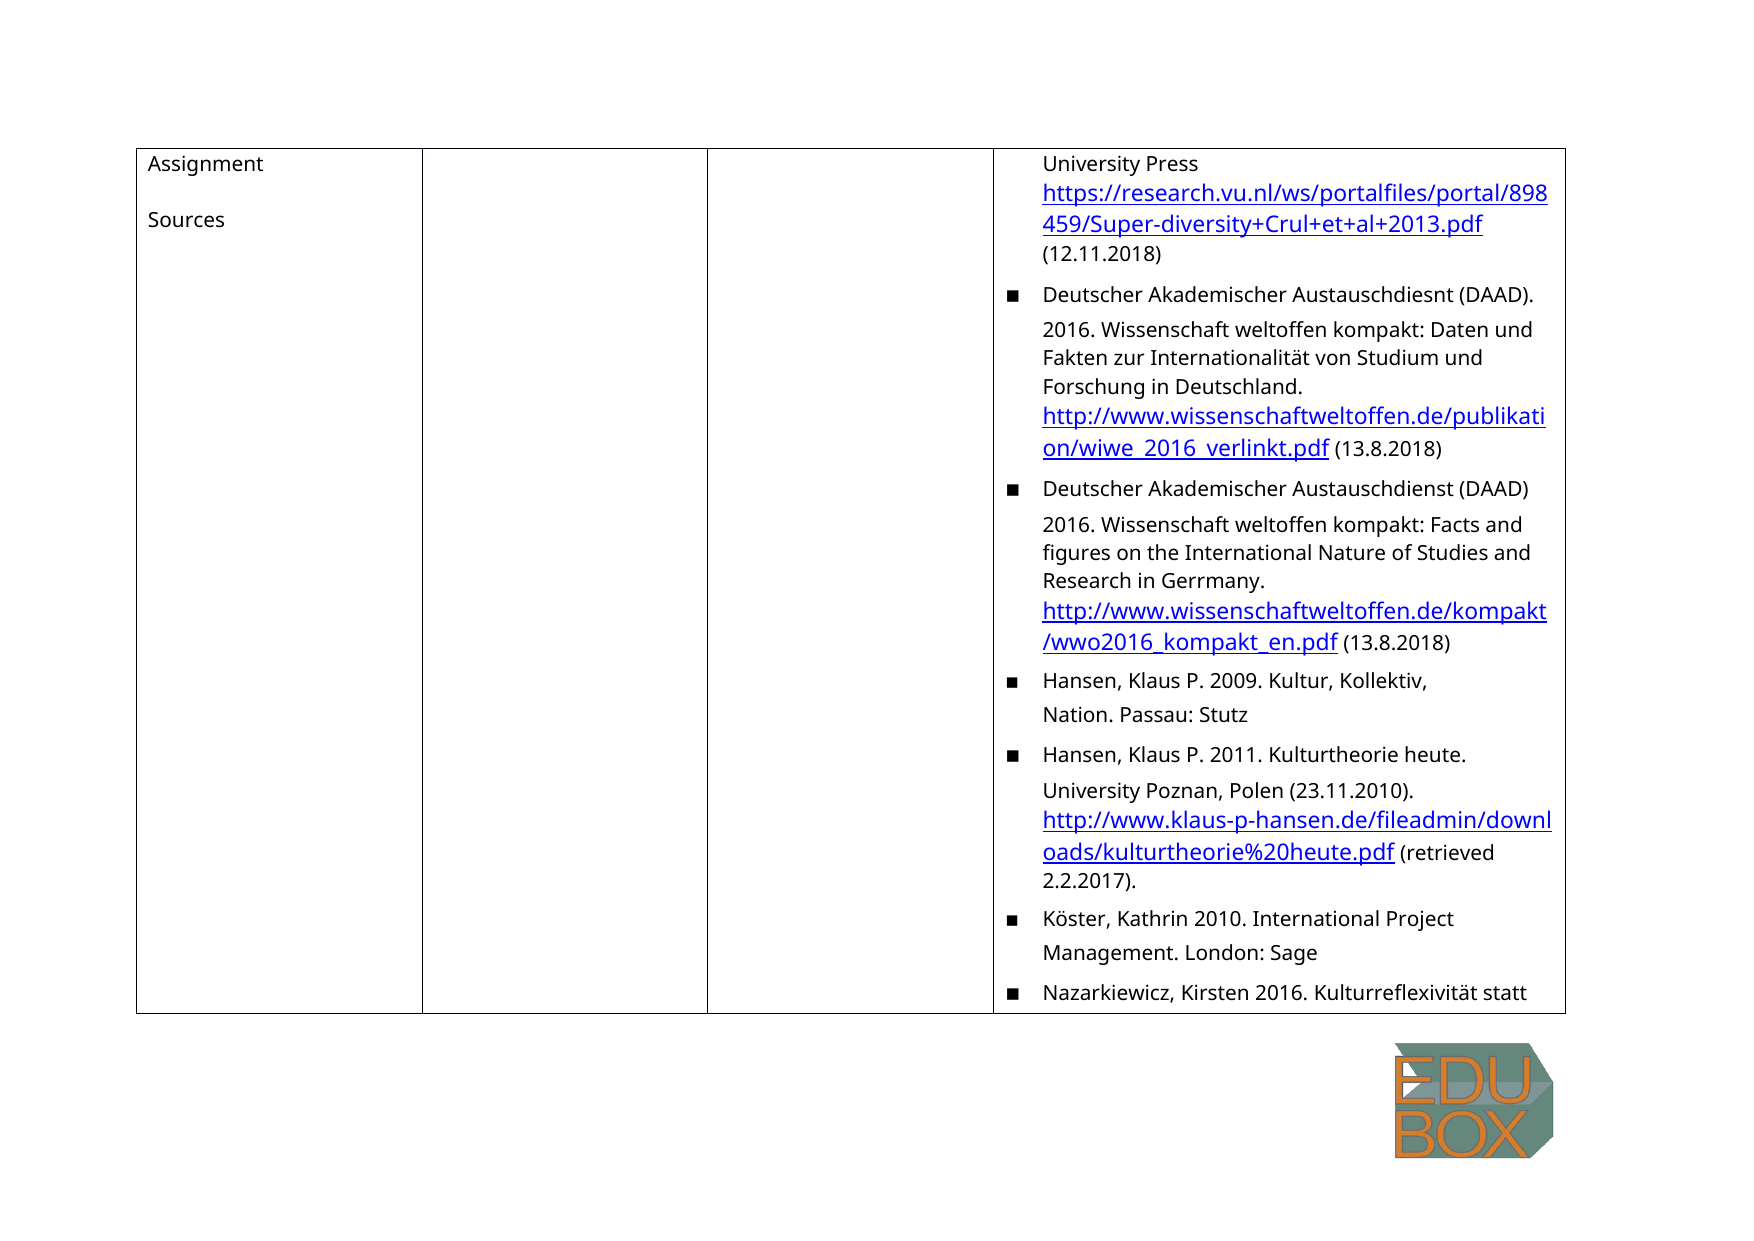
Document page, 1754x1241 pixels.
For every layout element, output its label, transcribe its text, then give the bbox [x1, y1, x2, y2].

table_cell University Press https://research.vu.nl/ws/portalfiles/portal/898459/Super-diversity+Crul+et+al+2013.pdf (12.11.2018) Deutscher Akademischer Austauschdiesnt (DAAD). 2016. Wissenschaft weltoffen kompakt: Daten und Fakten zur Internationalität von Studium und Forschung in Deutschland. http://www.wissenschaftweltoffen.de/publikation/wiwe_2016_verlinkt.pdf (13.8.2018) Deutscher Akademischer Austauschdienst (DAAD) 2016. Wissenschaft weltoffen kompakt: Facts and figures on the International Nature of Studies and Research in Gerrmany. http://www.wissenschaftweltoffen.de/kompakt/wwo2016_kompakt_en.pdf (13.8.2018) Hansen, Klaus P. 2009. Kultur, Kollektiv, Nation. Passau: Stutz Hansen, Klaus P. 2011. Kulturtheorie heute. University Poznan, Polen (23.11.2010). http://www.klaus-p-hansen.de/fileadmin/downloads/kulturtheorie%20heute.pdf (retrieved 2.2.2017). Köster, Kathrin 2010. International Project Management. London: Sage Nazarkiewicz, Kirsten 2016. Kulturreflexivität statt [994, 149, 1565, 1013]
picture [1381, 1034, 1566, 1167]
table_cell [708, 149, 993, 1013]
table_cell [423, 149, 707, 1013]
table_cell Assignment Sources [137, 149, 422, 1013]
